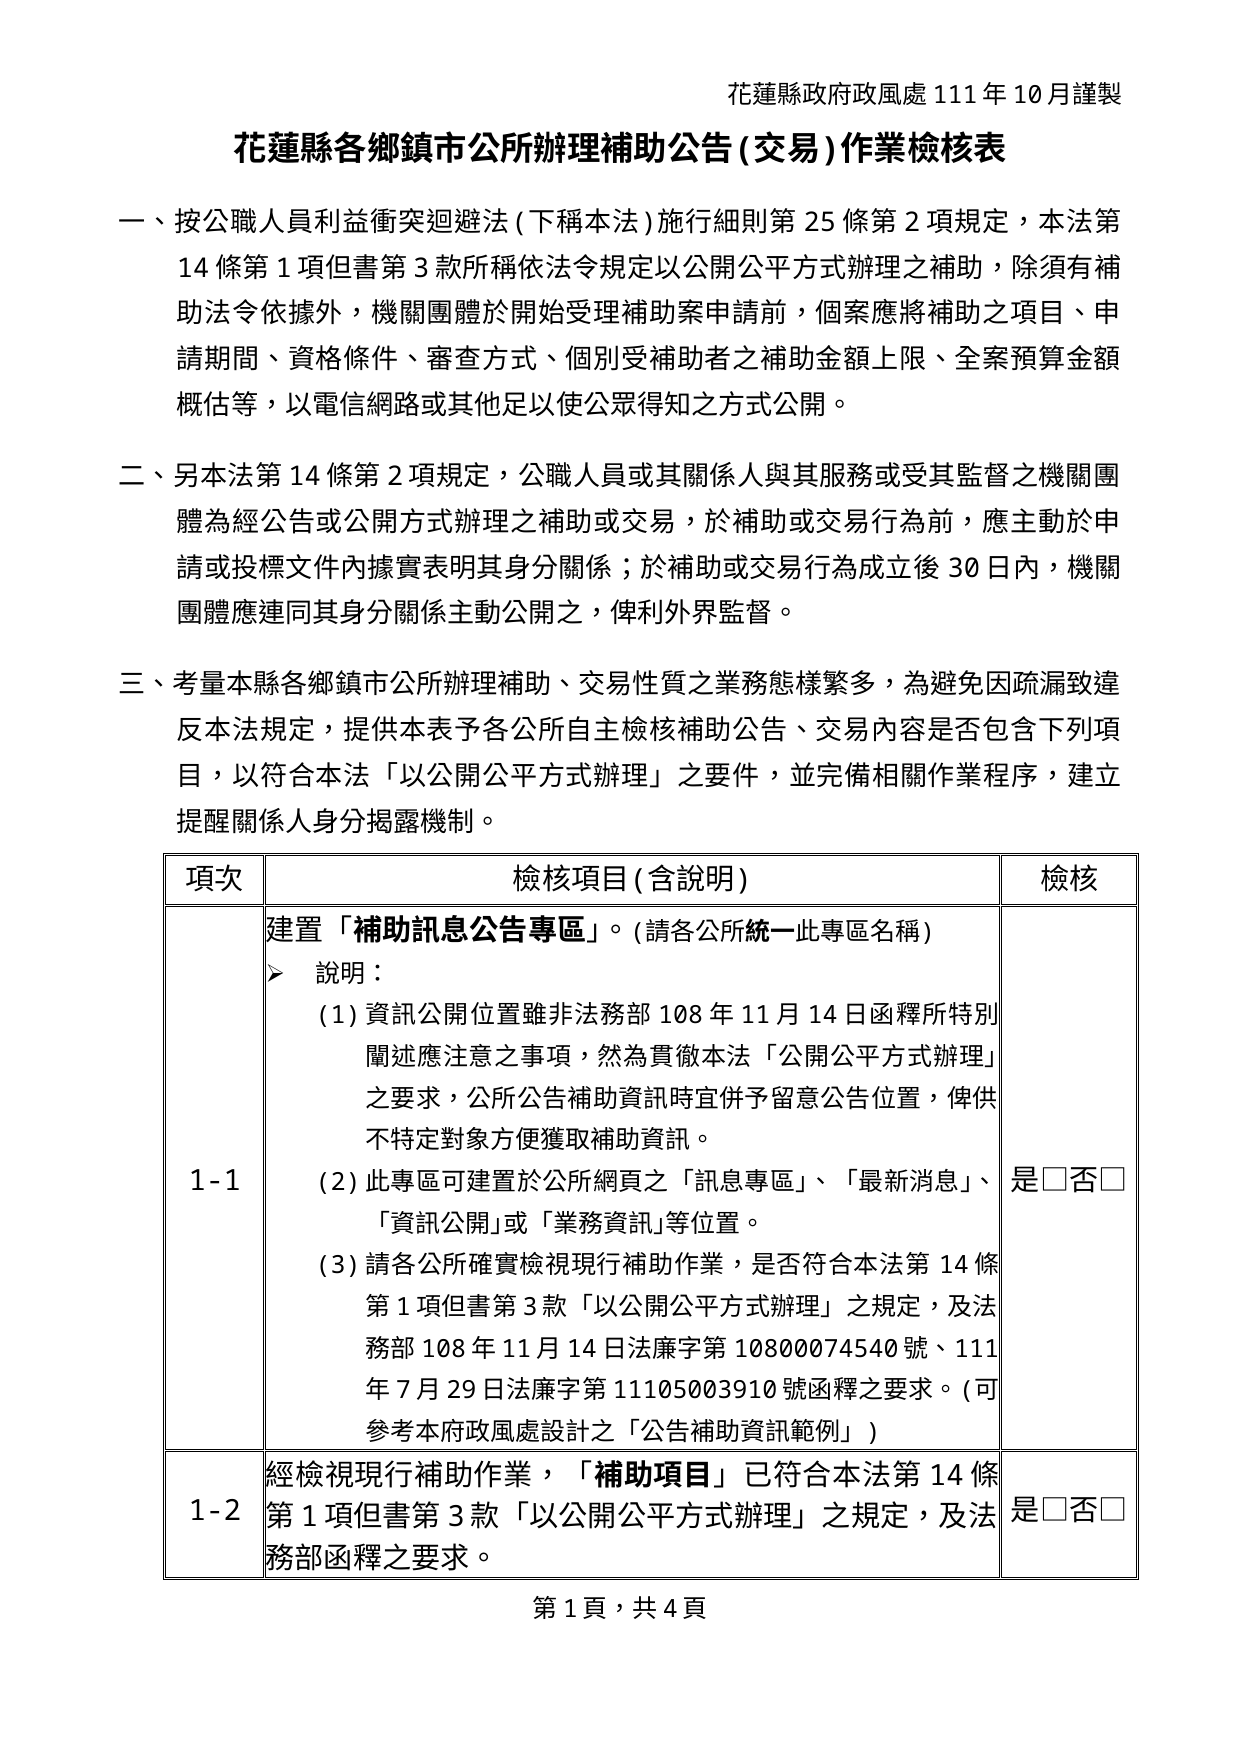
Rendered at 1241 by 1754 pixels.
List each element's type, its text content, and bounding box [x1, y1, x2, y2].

table_cell 是□否□ [1002, 1452, 1136, 1577]
table_cell 1-1 [166, 1357, 263, 1449]
table_cell 1-2 [166, 1452, 263, 1577]
text 花蓮縣各鄉鎮市公所辦理補助公告(交易)作業檢核表 [118, 124, 1122, 169]
text 一、按公職人員利益衝突迴避法(下稱本法)施行細則第25條第2項規定，本法第14條第1項但書第3款所稱依法令規定以公開公平方式辦理之補助，除須有補助法令依據外，機關團體於開始受理補助案申請前，個案應將補助之項目、申請期間、資格條件、審查方式、個別受補助者之補助金額上限、全案預算金額概估等，以電信網路或其他足以使公眾得知之方式公開。 [118, 194, 1122, 343]
table_cell 是□否□ [1002, 1357, 1136, 1449]
table_cell 建置「補助訊息公告專區｣。(請各公所統一此專區名稱) 說明： 資訊公開位置雖非法務部108年11月14日函釋所特別闡述應注意之事項，然為貫徹本法「公開公平方式辦理｣之要求，公所公告補助資訊時宜併予留意公告位置，俾供不特定對象方便獲取補助資訊。 此專區可建置於公所網頁之「訊息專區｣、「最新消息｣、「資訊公開｣或「業務資訊｣等位置。 請各公所確實檢視現行補助作業，是否符合本法第14條第1項但書第3款「以公開公平方式辦理」之規定，及法務部108年11月14日法廉字第10800074540號、111年7月29日法廉字第11105003910號函釋之要求。(可參考本府政風處設計之「公告補助資訊範例」) [266, 1357, 999, 1449]
table_cell 經檢視現行補助作業，「補助項目」已符合本法第14條第1項但書第3款「以公開公平方式辦理」之規定，及法務部函釋之要求。 [266, 1452, 999, 1577]
